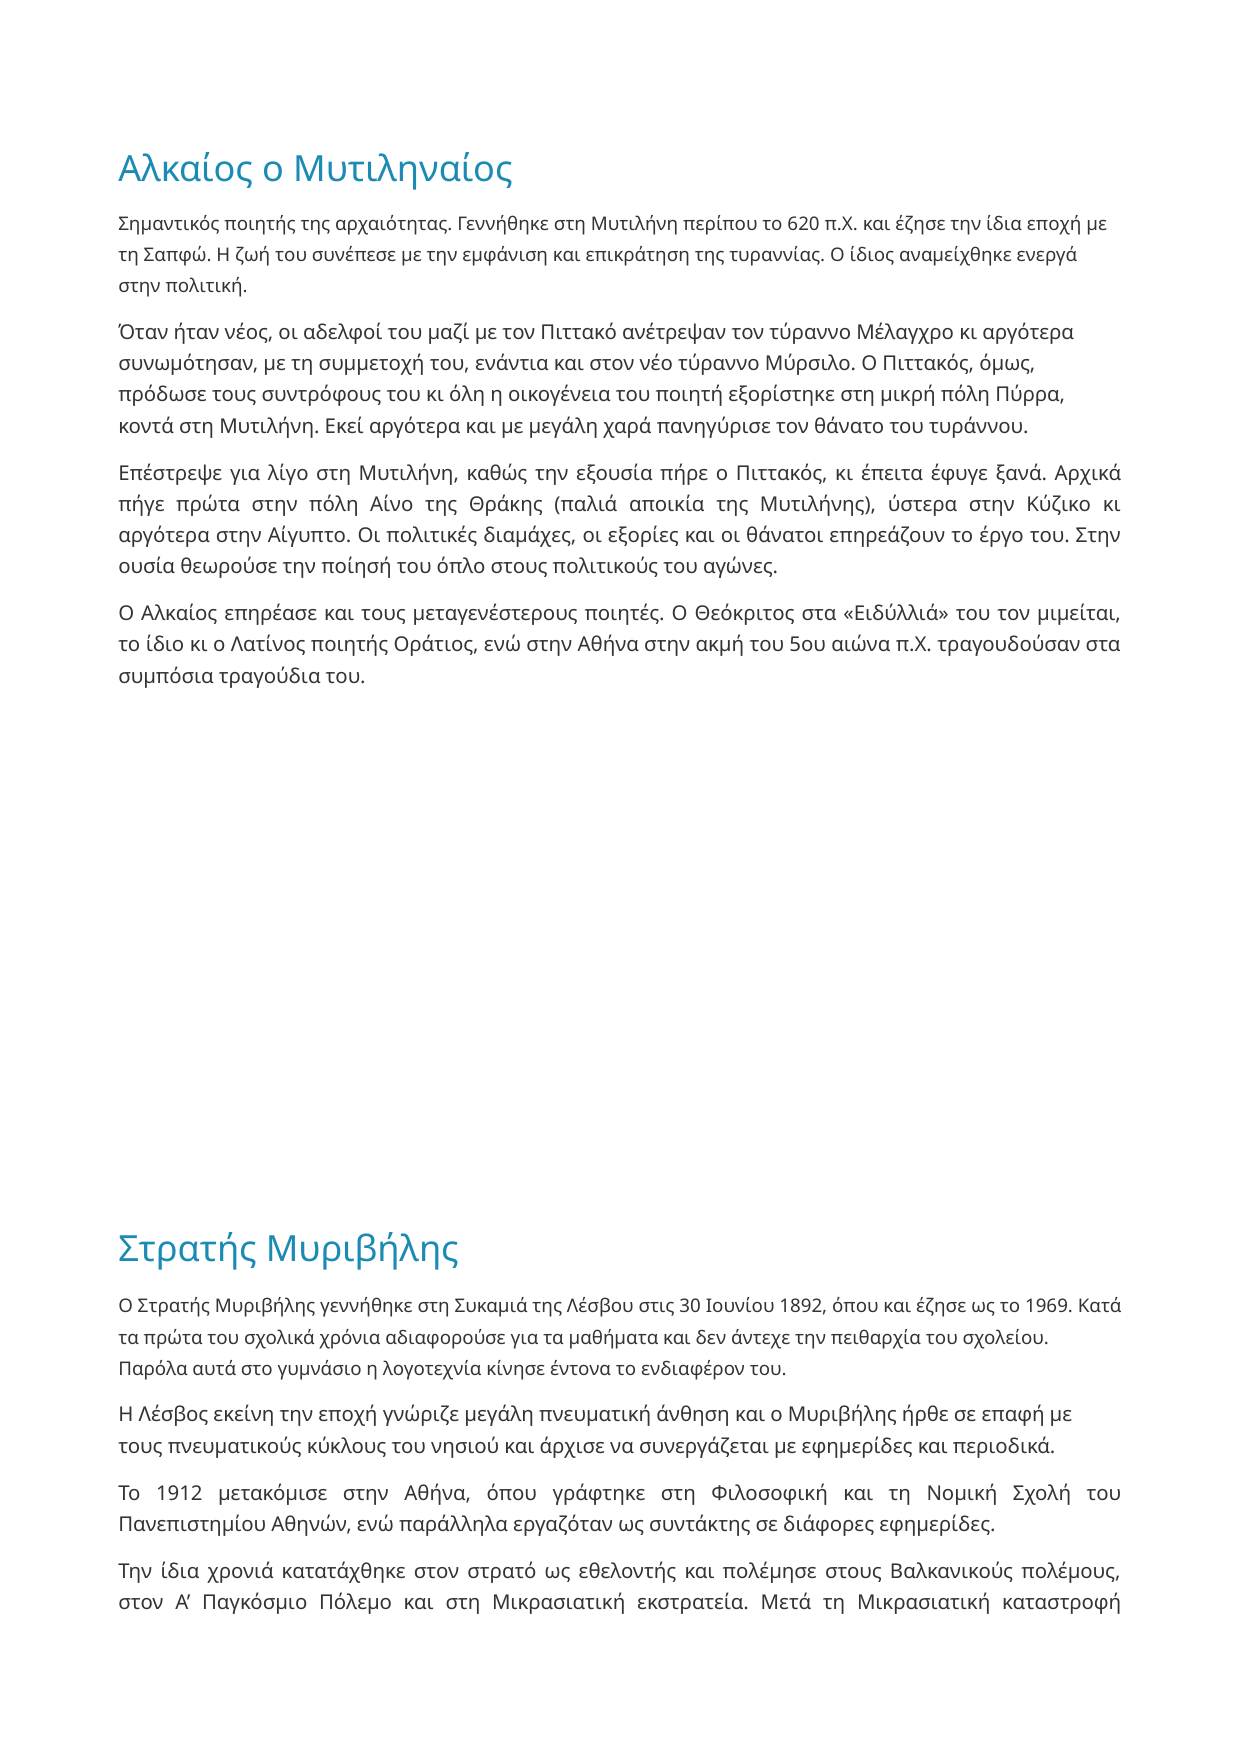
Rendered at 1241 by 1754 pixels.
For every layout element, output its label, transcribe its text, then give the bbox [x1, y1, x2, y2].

subtitle [893, 47, 1084, 72]
text Επέστρεψε για λίγο στη Μυτιλήνη, καθώς την εξουσία πήρε ο Πιττακός, κι έπειτα έφυγε ξανά. Αρχικά πήγε πρώτα στην πόλη Αίνο της Θράκης (παλιά αποικία της Μυτιλήνης), ύστερα στην Κύζικο κι αργότερα στην Αίγυπτο. Οι πολιτικές διαμάχες, οι εξορίες και οι θάνατοι επηρεάζουν το έργο του. Στην ουσία θεωρούσε την ποίησή του όπλο στους πολιτικούς του αγώνες. [118, 454, 1122, 579]
subtitle Στρατής Μυριβήλης [118, 1222, 1122, 1271]
text Όταν ήταν νέος, οι αδελφοί του μαζί με τον Πιττακό ανέτρεψαν τον τύραννο Μέλαγχρο κι αργότερα συνωμότησαν, με τη συμμετοχή του, ενάντια και στον νέο τύραννο Μύρσιλο. Ο Πιττακός, όμως, πρόδωσε τους συντρόφους του κι όλη η οικογένεια του ποιητή εξορίστηκε στη μικρή πόλη Πύρρα, κοντά στη Μυτιλήνη. Εκεί αργότερα και με μεγάλη χαρά πανηγύρισε τον θάνατο του τυράννου. [118, 314, 1122, 439]
text Σημαντικός ποιητής της αρχαιότητας. Γεννήθηκε στη Μυτιλήνη περίπου το 620 π.Χ. και έζησε την ίδια εποχή με τη Σαπφώ. Η ζωή του συνέπεσε με την εμφάνιση και επικράτηση της τυραννίας. Ο ίδιος αναμείχθηκε ενεργά στην πολιτική. [118, 204, 1122, 298]
text Ο Αλκαίος επηρέασε και τους μεταγενέστερους ποιητές. Ο Θεόκριτος στα «Ειδύλλιά» του τον μιμείται, το ίδιο κι ο Λατίνος ποιητής Οράτιος, ενώ στην Αθήνα στην ακμή του 5ου αιώνα π.Χ. τραγουδούσαν στα συμπόσια τραγούδια του. [118, 595, 1122, 689]
text Την ίδια χρονιά κατατάχθηκε στον στρατό ως εθελοντής και πολέμησε στους Βαλκανικούς πολέμους, στον Α’ Παγκόσμιο Πόλεμο και στη Μικρασιατική εκστρατεία. Μετά τη Μικρασιατική καταστροφή [118, 1553, 1122, 1615]
text Ο Στρατής Μυριβήλης γεννήθηκε στη Συκαμιά της Λέσβου στις 30 Ιουνίου 1892, όπου και έζησε ως το 1969. Κατά τα πρώτα του σχολικά χρόνια αδιαφορούσε για τα μαθήματα και δεν άντεχε την πειθαρχία του σχολείου. Παρόλα αυτά στο γυμνάσιο η λογοτεχνία κίνησε έντονα το ενδιαφέρον του. [118, 1287, 1122, 1381]
text Το 1912 μετακόμισε στην Αθήνα, όπου γράφτηκε στη Φιλοσοφική και τη Νομική Σχολή του Πανεπιστημίου Αθηνών, ενώ παράλληλα εργαζόταν ως συντάκτης σε διάφορες εφημερίδες. [118, 1474, 1122, 1537]
text Η Λέσβος εκείνη την εποχή γνώριζε μεγάλη πνευματική άνθηση και ο Μυριβήλης ήρθε σε επαφή με τους πνευματικούς κύκλους του νησιού και άρχισε να συνεργάζεται με εφημερίδες και περιοδικά. [118, 1396, 1122, 1459]
subtitle Αλκαίος ο Μυτιληναίος [118, 143, 1122, 192]
